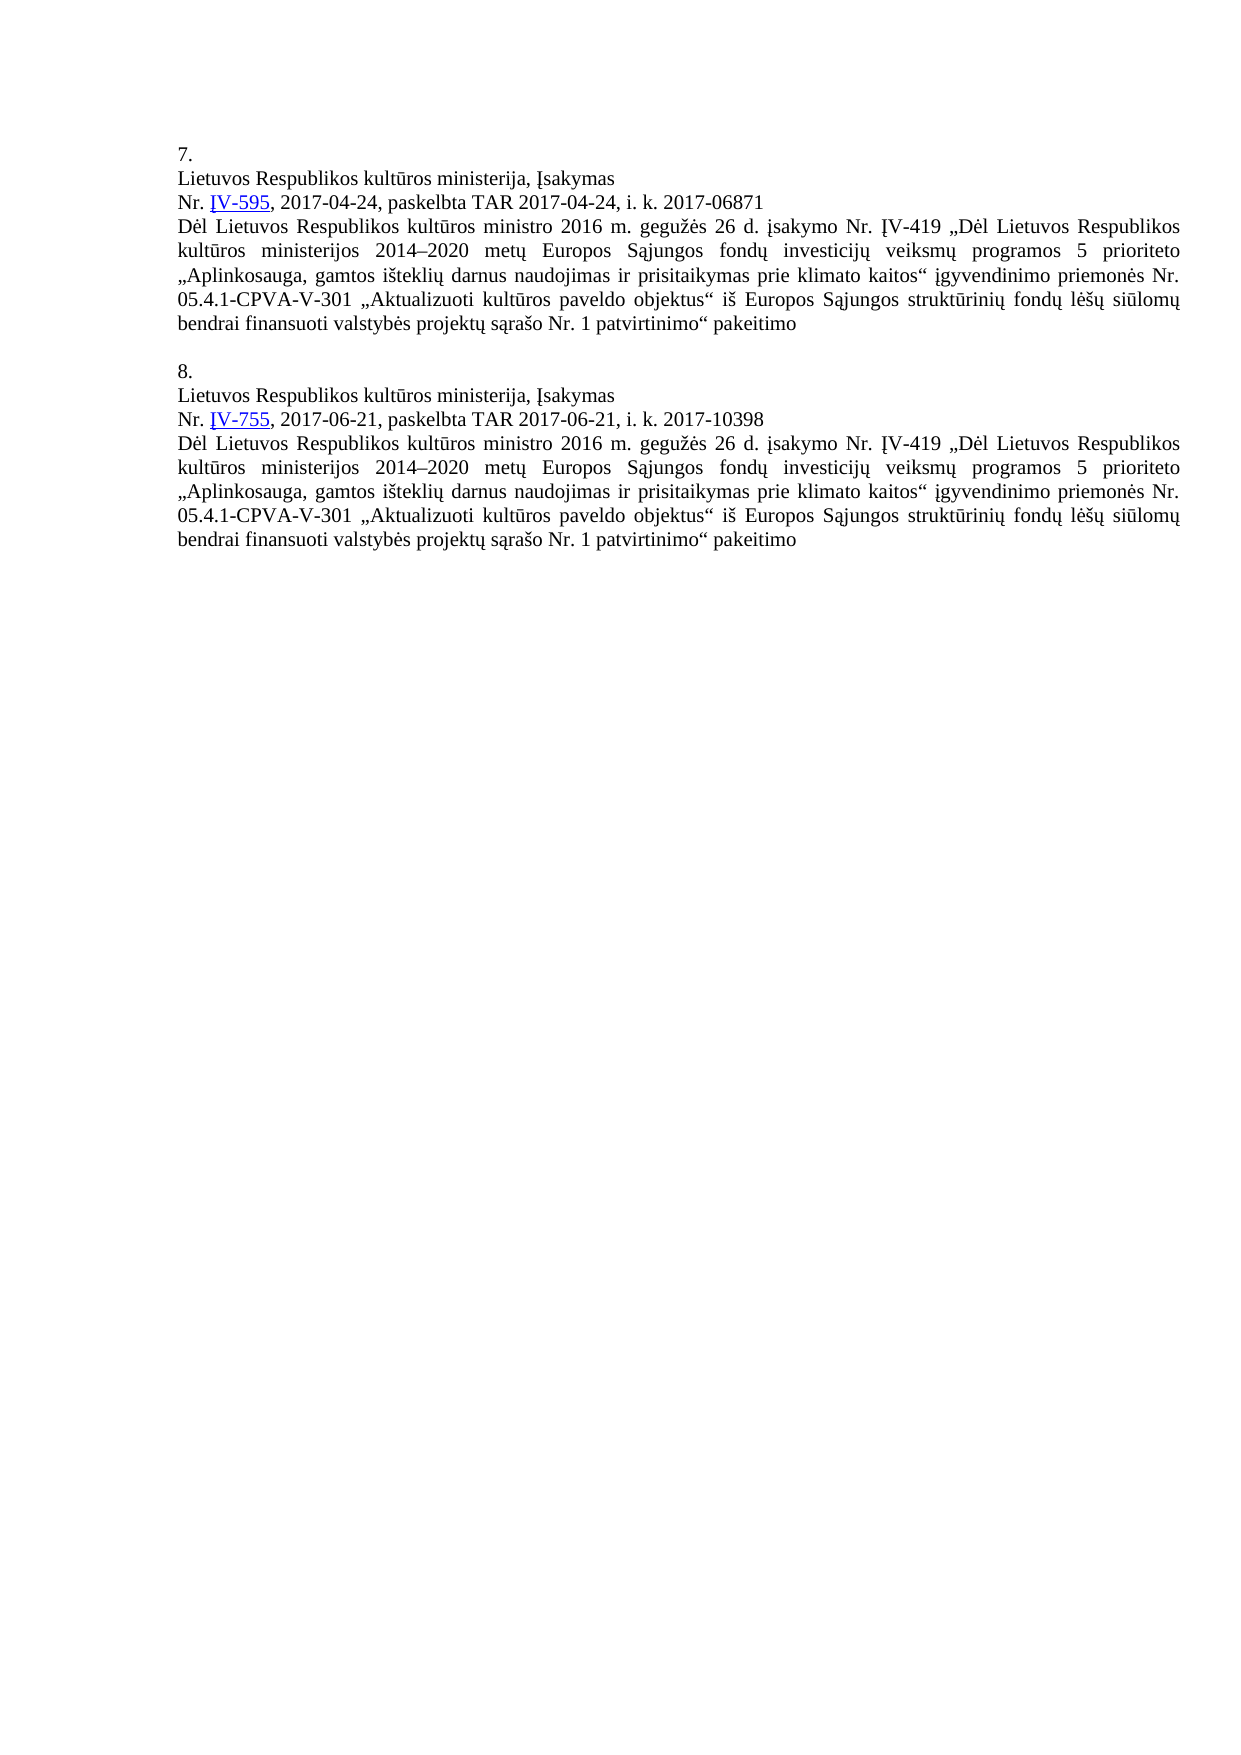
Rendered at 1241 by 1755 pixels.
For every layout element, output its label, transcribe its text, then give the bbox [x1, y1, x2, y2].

text Lietuvos Respublikos kultūros ministerija, Įsakymas [177, 383, 1181, 407]
text 8. [177, 359, 1181, 383]
text 7. [177, 142, 1181, 166]
text Lietuvos Respublikos kultūros ministerija, Įsakymas [177, 166, 1181, 190]
text Dėl Lietuvos Respublikos kultūros ministro 2016 m. gegužės 26 d. įsakymo Nr. ĮV-419 „Dėl Lietuvos Respublikos kultūros ministerijos 2014–2020 metų Europos Sąjungos fondų investicijų veiksmų programos 5 prioriteto „Aplinkosauga, gamtos išteklių darnus naudojimas ir prisitaikymas prie klimato kaitos“ įgyvendinimo priemonės Nr. 05.4.1-CPVA-V-301 „Aktualizuoti kultūros paveldo objektus“ iš Europos Sąjungos struktūrinių fondų lėšų siūlomų bendrai finansuoti valstybės projektų sąrašo Nr. 1 patvirtinimo“ pakeitimo [177, 214, 1181, 335]
text Nr. ĮV-595, 2017-04-24, paskelbta TAR 2017-04-24, i. k. 2017-06871 [177, 190, 1181, 214]
text Nr. ĮV-755, 2017-06-21, paskelbta TAR 2017-06-21, i. k. 2017-10398 [177, 407, 1181, 431]
text Dėl Lietuvos Respublikos kultūros ministro 2016 m. gegužės 26 d. įsakymo Nr. ĮV-419 „Dėl Lietuvos Respublikos kultūros ministerijos 2014–2020 metų Europos Sąjungos fondų investicijų veiksmų programos 5 prioriteto „Aplinkosauga, gamtos išteklių darnus naudojimas ir prisitaikymas prie klimato kaitos“ įgyvendinimo priemonės Nr. 05.4.1-CPVA-V-301 „Aktualizuoti kultūros paveldo objektus“ iš Europos Sąjungos struktūrinių fondų lėšų siūlomų bendrai finansuoti valstybės projektų sąrašo Nr. 1 patvirtinimo“ pakeitimo [177, 431, 1181, 551]
